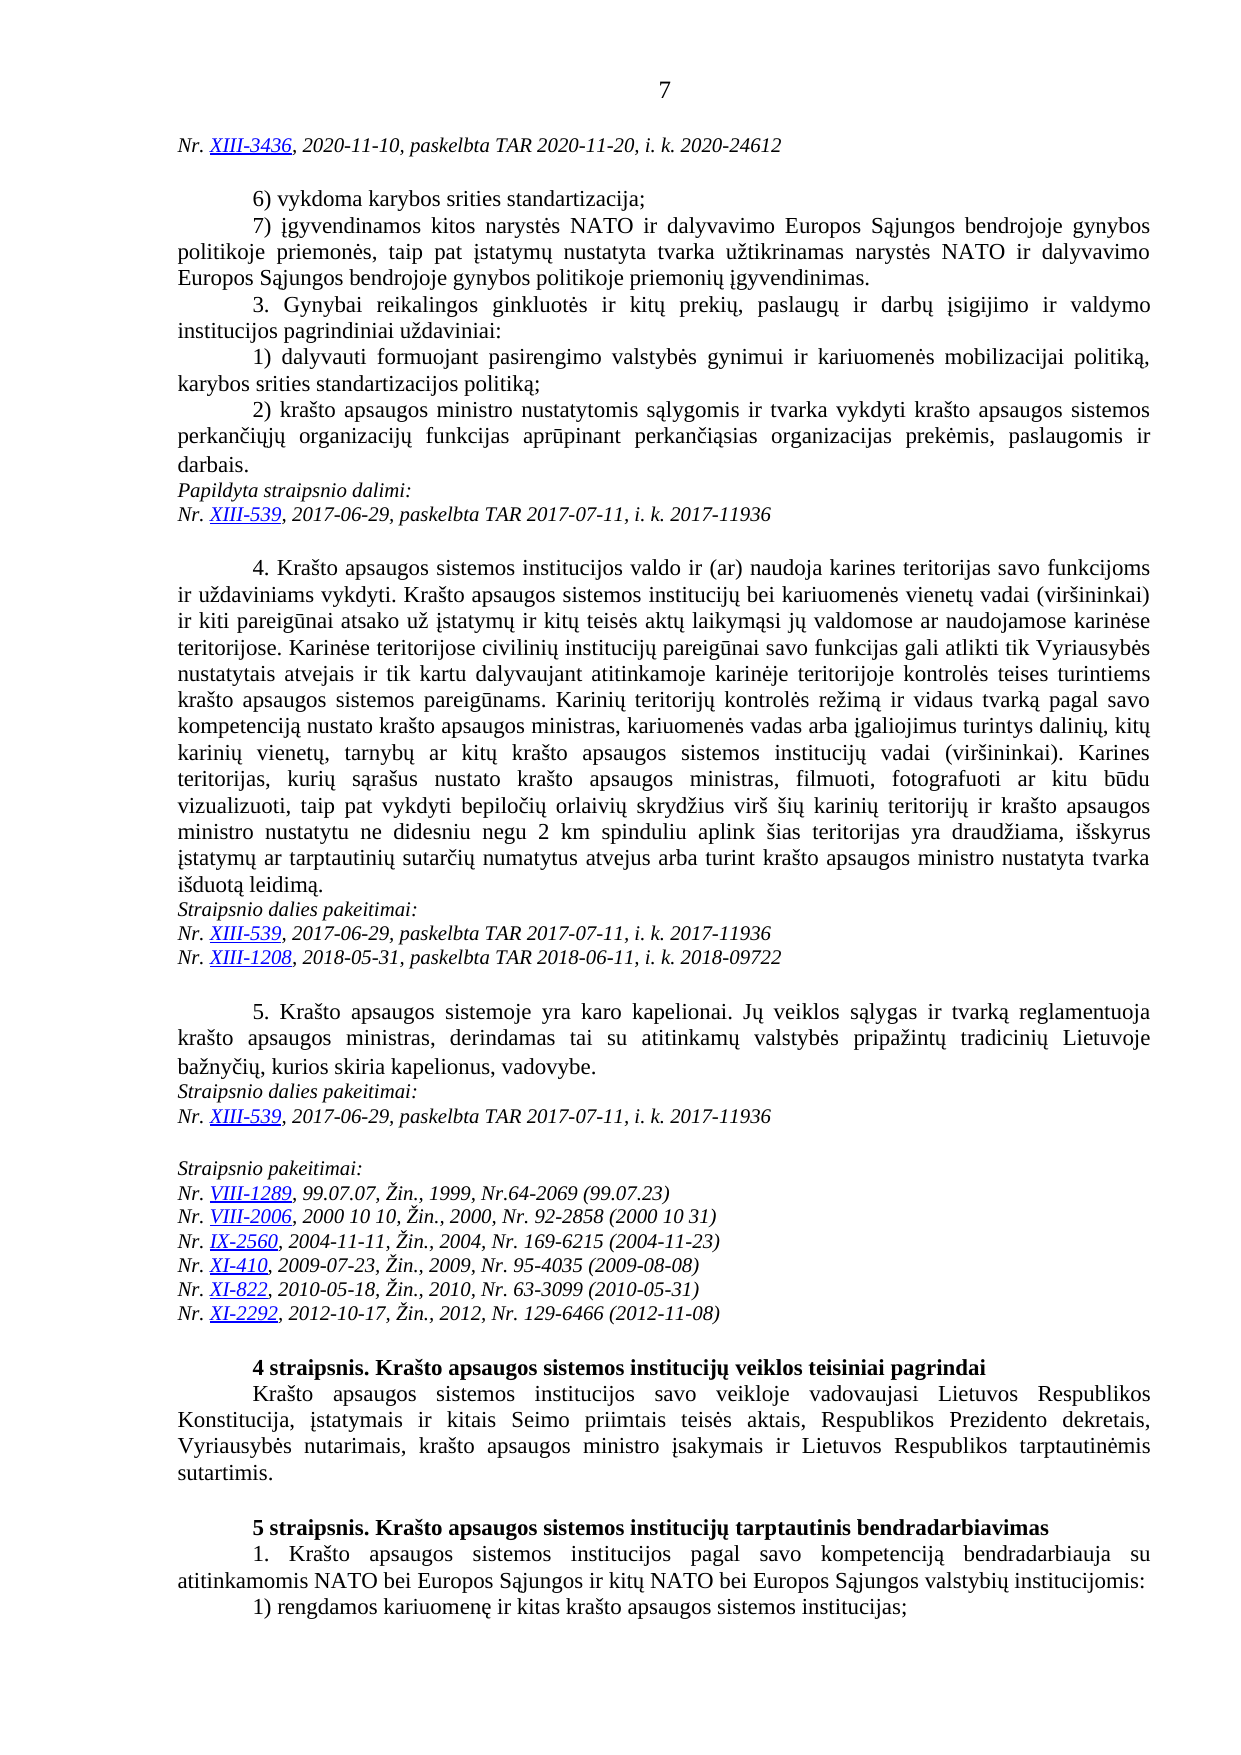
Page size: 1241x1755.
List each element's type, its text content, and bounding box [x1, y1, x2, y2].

text 1) rengdamos kariuomenę ir kitas krašto apsaugos sistemos institucijas; [177, 1593, 1152, 1619]
text Nr. XI-2292, 2012-10-17, Žin., 2012, Nr. 129-6466 (2012-11-08) [177, 1301, 1152, 1325]
text 6) vykdoma karybos srities standartizacija; [177, 185, 1152, 212]
text 1) dalyvauti formuojant pasirengimo valstybės gynimui ir kariuomenės mobilizacijai politiką, karybos srities standartizacijos politiką; [177, 343, 1152, 396]
text Nr. XIII-539, 2017-06-29, paskelbta TAR 2017-07-11, i. k. 2017-11936 [177, 921, 1152, 945]
text Straipsnio pakeitimai: [177, 1156, 1152, 1180]
text Nr. XIII-539, 2017-06-29, paskelbta TAR 2017-07-11, i. k. 2017-11936 [177, 502, 1152, 526]
text 4. Krašto apsaugos sistemos institucijos valdo ir (ar) naudoja karines teritorijas savo funkcijoms ir uždaviniams vykdyti. Krašto apsaugos sistemos institucijų bei kariuomenės vienetų vadai (viršininkai) ir kiti pareigūnai atsako už įstatymų ir kitų teisės aktų laikymąsi jų valdomose ar naudojamose karinėse teritorijose. Karinėse teritorijose civilinių institucijų pareigūnai savo funkcijas gali atlikti tik Vyriausybės nustatytais atvejais ir tik kartu dalyvaujant atitinkamoje karinėje teritorijoje kontrolės teises turintiems krašto apsaugos sistemos pareigūnams. Karinių teritorijų kontrolės režimą ir vidaus tvarką pagal savo kompetenciją nustato krašto apsaugos ministras, kariuomenės vadas arba įgaliojimus turintys dalinių, kitų karinių vienetų, tarnybų ar kitų krašto apsaugos sistemos institucijų vadai (viršininkai). Karines teritorijas, kurių sąrašus nustato krašto apsaugos ministras, filmuoti, fotografuoti ar kitu būdu vizualizuoti, taip pat vykdyti bepiločių orlaivių skrydžius virš šių karinių teritorijų ir krašto apsaugos ministro nustatytu ne didesniu negu 2 km spinduliu aplink šias teritorijas yra draudžiama, išskyrus įstatymų ar tarptautinių sutarčių numatytus atvejus arba turint krašto apsaugos ministro nustatyta tvarka išduotą leidimą. [177, 554, 1152, 897]
text Nr. XIII-539, 2017-06-29, paskelbta TAR 2017-07-11, i. k. 2017-11936 [177, 1103, 1152, 1128]
text Nr. VIII-1289, 99.07.07, Žin., 1999, Nr.64-2069 (99.07.23) [177, 1180, 1152, 1204]
text Nr. XI-822, 2010-05-18, Žin., 2010, Nr. 63-3099 (2010-05-31) [177, 1277, 1152, 1301]
text Nr. XIII-3436, 2020-11-10, paskelbta TAR 2020-11-20, i. k. 2020-24612 [177, 132, 1152, 157]
text Nr. XIII-1208, 2018-05-31, paskelbta TAR 2018-06-11, i. k. 2018-09722 [177, 945, 1152, 969]
text 5. Krašto apsaugos sistemoje yra karo kapelionai. Jų veiklos sąlygas ir tvarką reglamentuoja krašto apsaugos ministras, derindamas tai su atitinkamų valstybės pripažintų tradicinių Lietuvoje bažnyčių, kurios skiria kapelionus, vadovybe. [177, 998, 1152, 1079]
text Nr. XI-410, 2009-07-23, Žin., 2009, Nr. 95-4035 (2009-08-08) [177, 1253, 1152, 1277]
text 4 straipsnis. Krašto apsaugos sistemos institucijų veiklos teisiniai pagrindai [177, 1353, 1152, 1380]
text Nr. VIII-2006, 2000 10 10, Žin., 2000, Nr. 92-2858 (2000 10 31) [177, 1204, 1152, 1228]
text Straipsnio dalies pakeitimai: [177, 897, 1152, 921]
text Nr. IX-2560, 2004-11-11, Žin., 2004, Nr. 169-6215 (2004-11-23) [177, 1228, 1152, 1253]
text Papildyta straipsnio dalimi: [177, 478, 1152, 502]
text 1. Krašto apsaugos sistemos institucijos pagal savo kompetenciją bendradarbiauja su atitinkamomis NATO bei Europos Sąjungos ir kitų NATO bei Europos Sąjungos valstybių institucijomis: [177, 1540, 1152, 1593]
text 5 straipsnis. Krašto apsaugos sistemos institucijų tarptautinis bendradarbiavimas [252, 1514, 1152, 1540]
text 7) įgyvendinamos kitos narystės NATO ir dalyvavimo Europos Sąjungos bendrojoje gynybos politikoje priemonės, taip pat įstatymų nustatyta tvarka užtikrinamas narystės NATO ir dalyvavimo Europos Sąjungos bendrojoje gynybos politikoje priemonių įgyvendinimas. [177, 212, 1152, 291]
text 3. Gynybai reikalingos ginkluotės ir kitų prekių, paslaugų ir darbų įsigijimo ir valdymo institucijos pagrindiniai uždaviniai: [177, 291, 1152, 343]
text Straipsnio dalies pakeitimai: [177, 1079, 1152, 1103]
text Krašto apsaugos sistemos institucijos savo veikloje vadovaujasi Lietuvos Respublikos Konstitucija, įstatymais ir kitais Seimo priimtais teisės aktais, Respublikos Prezidento dekretais, Vyriausybės nutarimais, krašto apsaugos ministro įsakymais ir Lietuvos Respublikos tarptautinėmis sutartimis. [177, 1380, 1152, 1485]
text 2) krašto apsaugos ministro nustatytomis sąlygomis ir tvarka vykdyti krašto apsaugos sistemos perkančiųjų organizacijų funkcijas aprūpinant perkančiąsias organizacijas prekėmis, paslaugomis ir darbais. [177, 396, 1152, 478]
